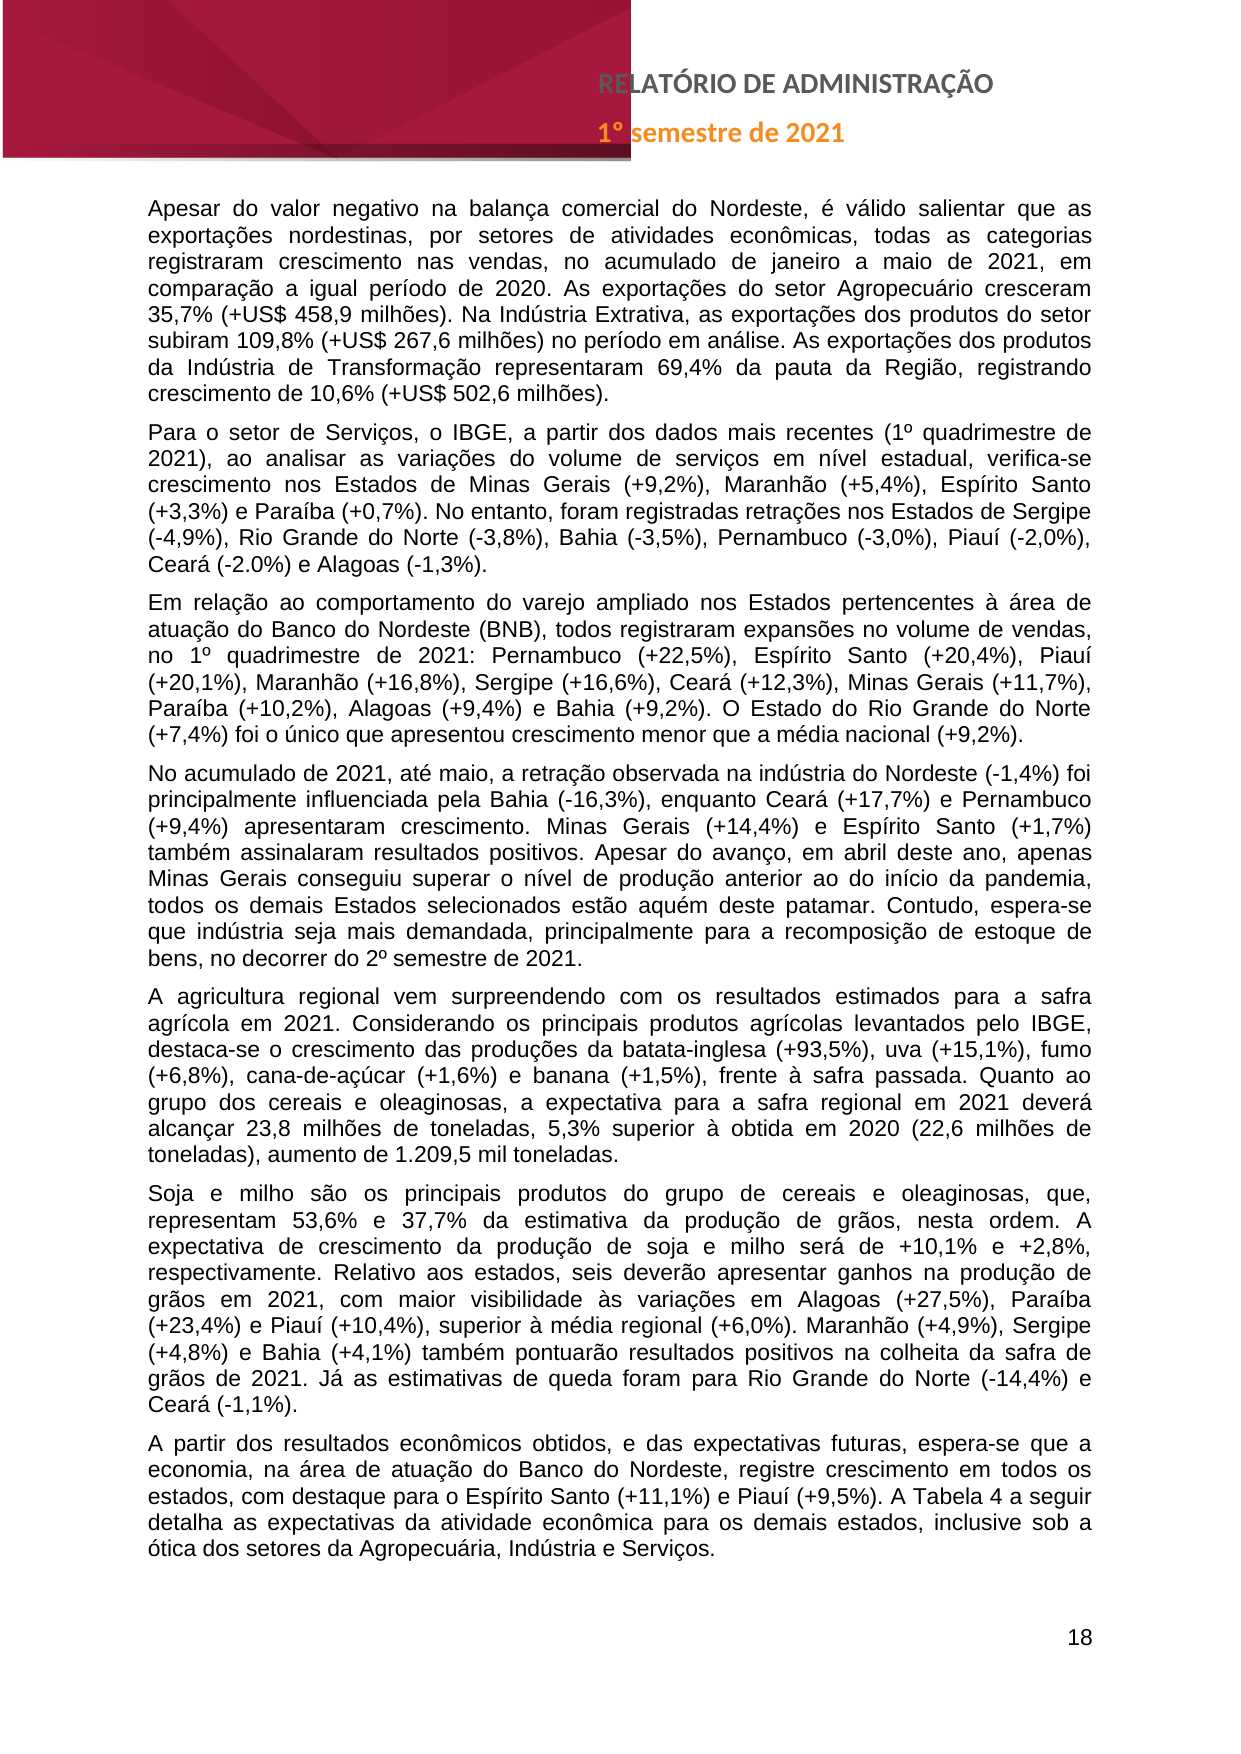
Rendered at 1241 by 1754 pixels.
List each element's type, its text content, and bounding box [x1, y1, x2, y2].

picture [0, 0, 631, 162]
text Soja e milho são os principais produtos do grupo de cereais e oleaginosas, que, representam 53,6% e 37,7% da estimativa da produção de grãos, nesta ordem. A expectativa de crescimento da produção de soja e milho será de +10,1% e +2,8%, respectivamente. Relativo aos estados, seis deverão apresentar ganhos na produção de grãos em 2021, com maior visibilidade às variações em Alagoas (+27,5%), Paraíba (+23,4%) e Piauí (+10,4%), superior à média regional (+6,0%). Maranhão (+4,9%), Sergipe (+4,8%) e Bahia (+4,1%) também pontuarão resultados positivos na colheita da safra de grãos de 2021. Já as estimativas de queda foram para Rio Grande do Norte (-14,4%) e Ceará (-1,1%). [148, 1180, 1092, 1417]
text Em relação ao comportamento do varejo ampliado nos Estados pertencentes à área de atuação do Banco do Nordeste (BNB), todos registraram expansões no volume de vendas, no 1º quadrimestre de 2021: Pernambuco (+22,5%), Espírito Santo (+20,4%), Piauí (+20,1%), Maranhão (+16,8%), Sergipe (+16,6%), Ceará (+12,3%), Minas Gerais (+11,7%), Paraíba (+10,2%), Alagoas (+9,4%) e Bahia (+9,2%). O Estado do Rio Grande do Norte (+7,4%) foi o único que apresentou crescimento menor que a média nacional (+9,2%). [148, 589, 1092, 747]
text Apesar do valor negativo na balança comercial do Nordeste, é válido salientar que as exportações nordestinas, por setores de atividades econômicas, todas as categorias registraram crescimento nas vendas, no acumulado de janeiro a maio de 2021, em comparação a igual período de 2020. As exportações do setor Agropecuário cresceram 35,7% (+US$ 458,9 milhões). Na Indústria Extrativa, as exportações dos produtos do setor subiram 109,8% (+US$ 267,6 milhões) no período em análise. As exportações dos produtos da Indústria de Transformação representaram 69,4% da pauta da Região, registrando crescimento de 10,6% (+US$ 502,6 milhões). [148, 195, 1092, 406]
text A partir dos resultados econômicos obtidos, e das expectativas futuras, espera-se que a economia, na área de atuação do Banco do Nordeste, registre crescimento em todos os estados, com destaque para o Espírito Santo (+11,1%) e Piauí (+9,5%). A Tabela 4 a seguir detalha as expectativas da atividade econômica para os demais estados, inclusive sob a ótica dos setores da Agropecuária, Indústria e Serviços. [148, 1430, 1092, 1562]
text A agricultura regional vem surpreendendo com os resultados estimados para a safra agrícola em 2021. Considerando os principais produtos agrícolas levantados pelo IBGE, destaca-se o crescimento das produções da batata-inglesa (+93,5%), uva (+15,1%), fumo (+6,8%), cana-de-açúcar (+1,6%) e banana (+1,5%), frente à safra passada. Quanto ao grupo dos cereais e oleaginosas, a expectativa para a safra regional em 2021 deverá alcançar 23,8 milhões de toneladas, 5,3% superior à obtida em 2020 (22,6 milhões de toneladas), aumento de 1.209,5 mil toneladas. [148, 983, 1092, 1168]
text Para o setor de Serviços, o IBGE, a partir dos dados mais recentes (1º quadrimestre de 2021), ao analisar as variações do volume de serviços em nível estadual, verifica-se crescimento nos Estados de Minas Gerais (+9,2%), Maranhão (+5,4%), Espírito Santo (+3,3%) e Paraíba (+0,7%). No entanto, foram registradas retrações nos Estados de Sergipe (-4,9%), Rio Grande do Norte (-3,8%), Bahia (-3,5%), Pernambuco (-3,0%), Piauí (-2,0%), Ceará (-2.0%) e Alagoas (-1,3%). [148, 419, 1092, 577]
text No acumulado de 2021, até maio, a retração observada na indústria do Nordeste (-1,4%) foi principalmente influenciada pela Bahia (-16,3%), enquanto Ceará (+17,7%) e Pernambuco (+9,4%) apresentaram crescimento. Minas Gerais (+14,4%) e Espírito Santo (+1,7%) também assinalaram resultados positivos. Apesar do avanço, em abril deste ano, apenas Minas Gerais conseguiu superar o nível de produção anterior ao do início da pandemia, todos os demais Estados selecionados estão aquém deste patamar. Contudo, espera-se que indústria seja mais demandada, principalmente para a recomposição de estoque de bens, no decorrer do 2º semestre de 2021. [148, 760, 1092, 971]
